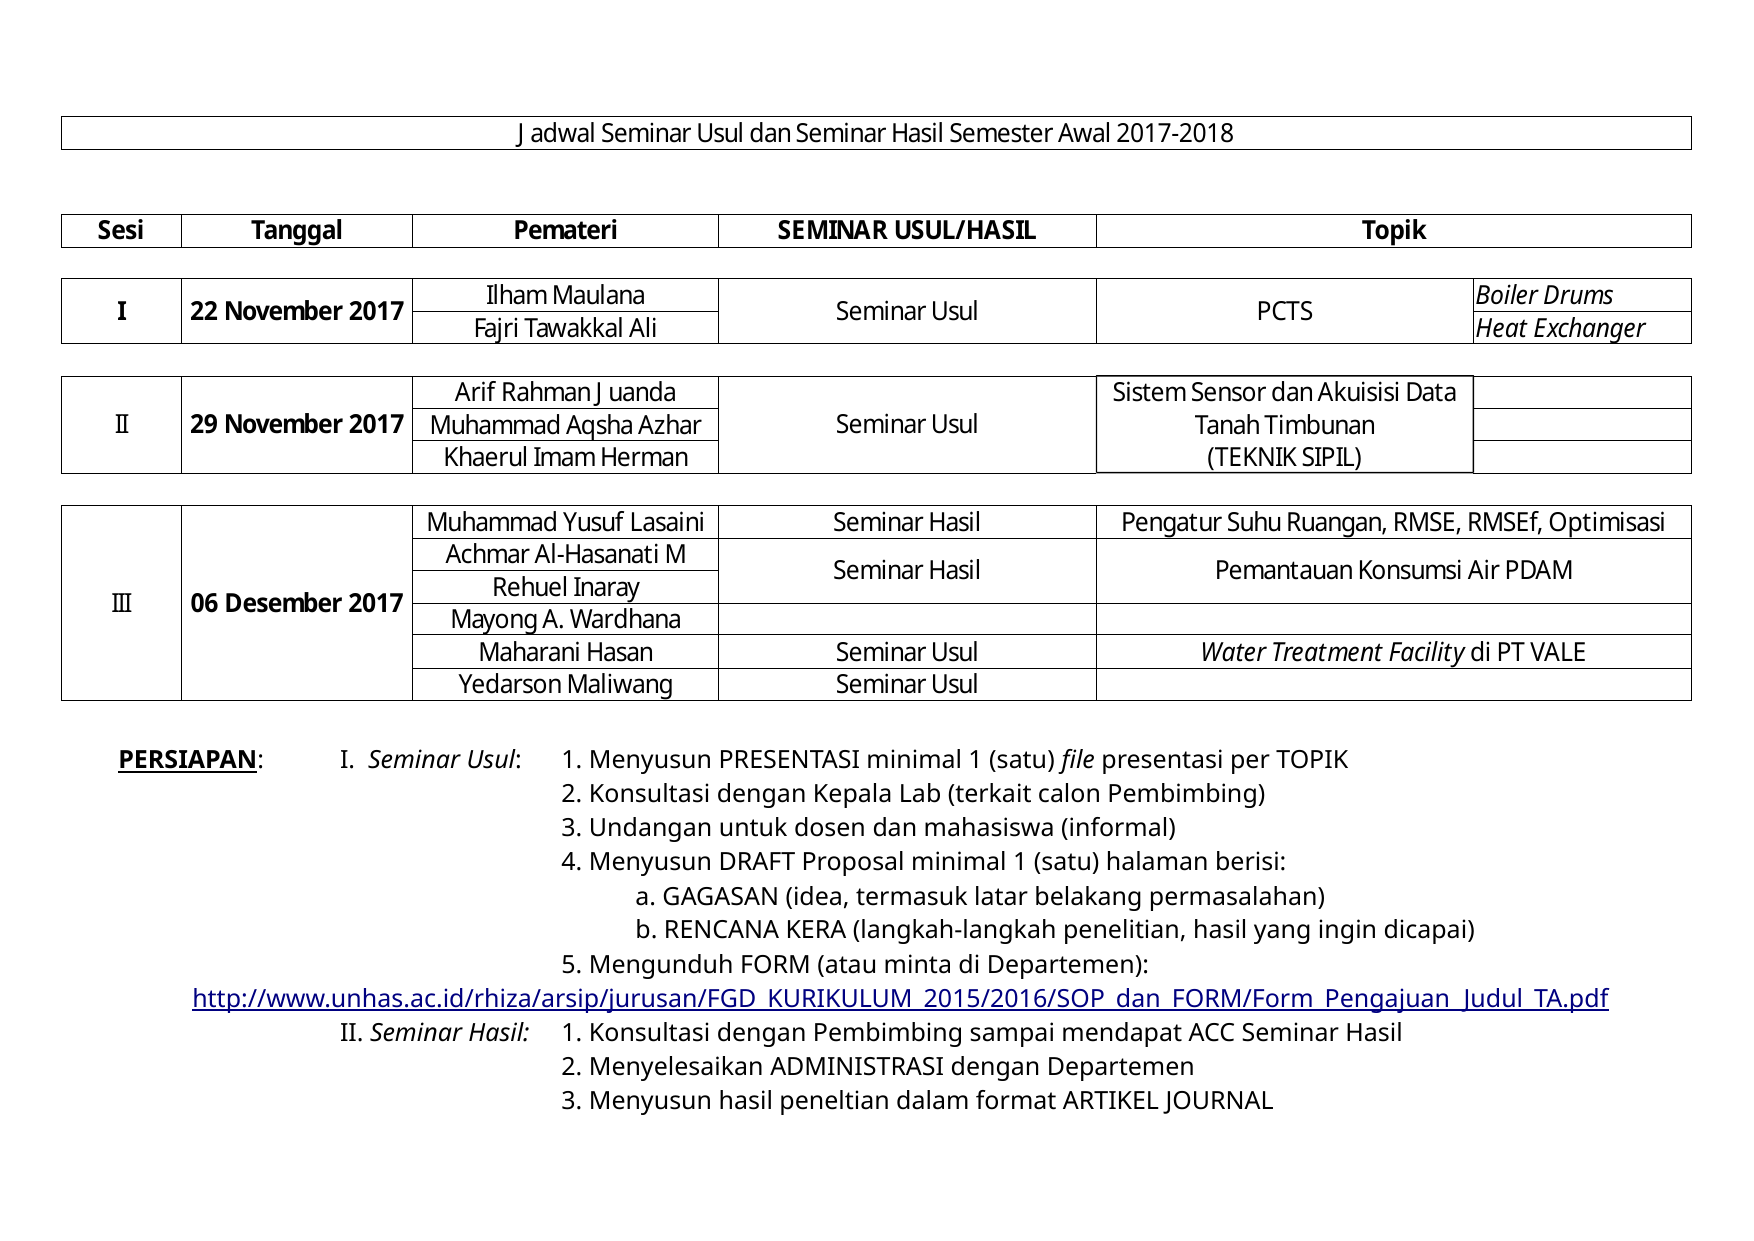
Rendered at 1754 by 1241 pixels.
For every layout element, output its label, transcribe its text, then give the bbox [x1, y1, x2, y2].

text a. GAGASAN (idea, termasuk latar belakang permasalahan) [118, 878, 1636, 912]
text 3. Undangan untuk dosen dan mahasiswa (informal) [118, 810, 1636, 844]
text 2. Menyelesaikan ADMINISTRASI dengan Departemen [118, 1048, 1636, 1082]
text 3. Menyusun hasil peneltian dalam format ARTIKEL JOURNAL [118, 1082, 1636, 1117]
text b. RENCANA KERA (langkah-langkah penelitian, hasil yang ingin dicapai) [118, 912, 1636, 946]
text 2. Konsultasi dengan Kepala Lab (terkait calon Pembimbing) [118, 776, 1636, 810]
text 4. Menyusun DRAFT Proposal minimal 1 (satu) halaman berisi: [118, 844, 1636, 878]
text http://www.unhas.ac.id/rhiza/arsip/jurusan/FGD_KURIKULUM_2015/2016/SOP_dan_FORM/Form_Pengajuan_Judul_TA.pdf [118, 980, 1636, 1014]
text PERSIAPAN: I. Seminar Usul: 1. Menyusun PRESENTASI minimal 1 (satu) file presentasi per TOPIK [118, 742, 1636, 776]
text 5. Mengunduh FORM (atau minta di Departemen): [118, 946, 1636, 980]
text II. Seminar Hasil: 1. Konsultasi dengan Pembimbing sampai mendapat ACC Seminar Hasil [118, 1014, 1636, 1048]
